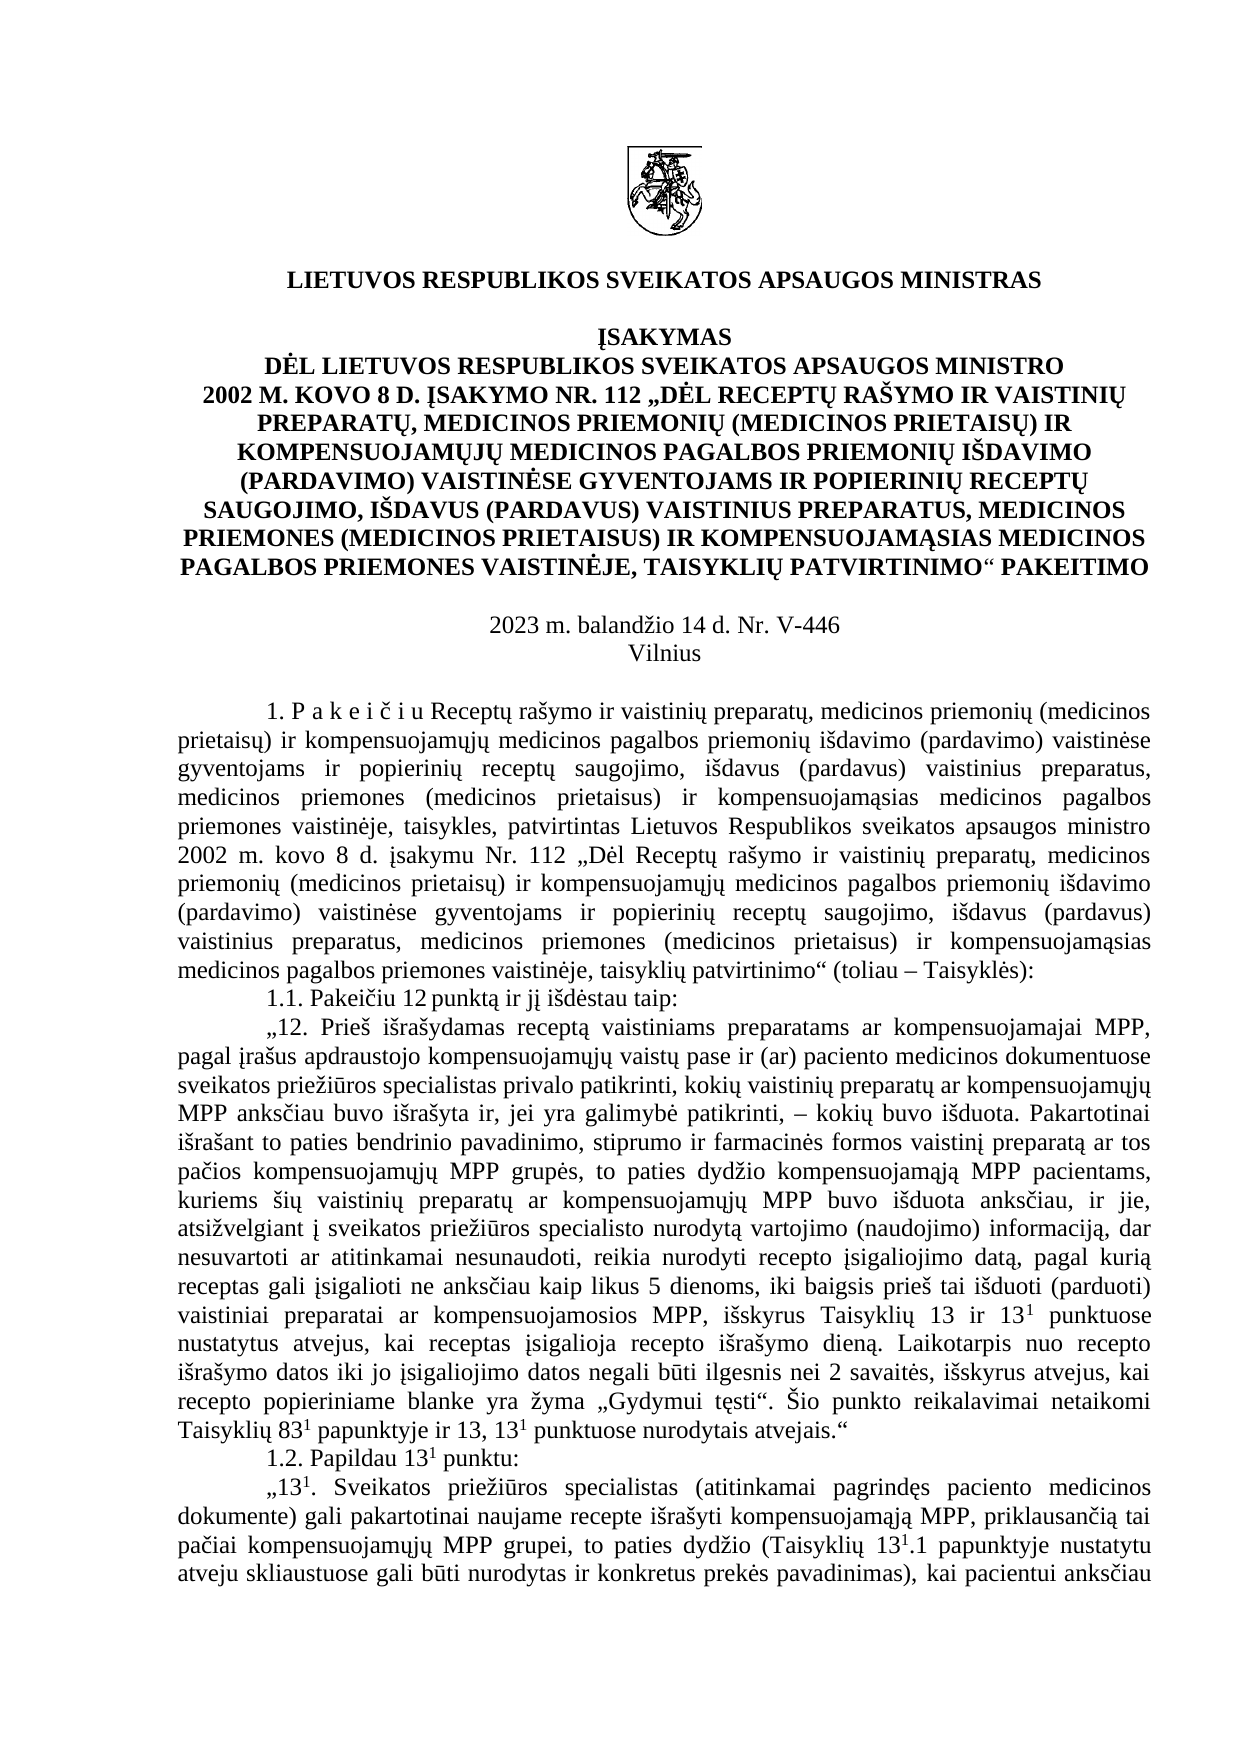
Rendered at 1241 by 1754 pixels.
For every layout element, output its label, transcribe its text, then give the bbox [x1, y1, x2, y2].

text LIETUVOS RESPUBLIKOS SVEIKATOS APSAUGOS MINISTRAS [177, 265, 1152, 293]
text 2023 m. balandžio 14 d. Nr. V-446 [177, 610, 1152, 638]
text 1.1. Pakeičiu 12 punktą ir jį išdėstau taip: [177, 983, 1152, 1012]
text 1. P a k e i č i u Receptų rašymo ir vaistinių preparatų, medicinos priemonių (medicinos prietaisų) ir kompensuojamųjų medicinos pagalbos priemonių išdavimo (pardavimo) vaistinėse gyventojams ir popierinių receptų saugojimo, išdavus (pardavus) vaistinius preparatus, medicinos priemones (medicinos prietaisus) ir kompensuojamąsias medicinos pagalbos priemones vaistinėje, taisykles, patvirtintas Lietuvos Respublikos sveikatos apsaugos ministro 2002 m. kovo 8 d. įsakymu Nr. 112 „Dėl Receptų rašymo ir vaistinių preparatų, medicinos priemonių (medicinos prietaisų) ir kompensuojamųjų medicinos pagalbos priemonių išdavimo (pardavimo) vaistinėse gyventojams ir popierinių receptų saugojimo, išdavus (pardavus) vaistinius preparatus, medicinos priemones (medicinos prietaisus) ir kompensuojamąsias medicinos pagalbos priemones vaistinėje, taisyklių patvirtinimo“ (toliau – Taisyklės): [177, 696, 1152, 983]
text Vilnius [177, 638, 1152, 667]
text DĖL LIETUVOS RESPUBLIKOS SVEIKATOS APSAUGOS MINISTRO [177, 351, 1152, 380]
text 1.2. Papildau 131 punktu: [177, 1443, 1152, 1472]
text „12. Prieš išrašydamas receptą vaistiniams preparatams ar kompensuojamajai MPP, pagal įrašus apdraustojo kompensuojamųjų vaistų pase ir (ar) paciento medicinos dokumentuose sveikatos priežiūros specialistas privalo patikrinti, kokių vaistinių preparatų ar kompensuojamųjų MPP anksčiau buvo išrašyta ir, jei yra galimybė patikrinti, – kokių buvo išduota. Pakartotinai išrašant to paties bendrinio pavadinimo, stiprumo ir farmacinės formos vaistinį preparatą ar tos pačios kompensuojamųjų MPP grupės, to paties dydžio kompensuojamąją MPP pacientams, kuriems šių vaistinių preparatų ar kompensuojamųjų MPP buvo išduota anksčiau, ir jie, atsižvelgiant į sveikatos priežiūros specialisto nurodytą vartojimo (naudojimo) informaciją, dar nesuvartoti ar atitinkamai nesunaudoti, reikia nurodyti recepto įsigaliojimo datą, pagal kurią receptas gali įsigalioti ne anksčiau kaip likus 5 dienoms, iki baigsis prieš tai išduoti (parduoti) vaistiniai preparatai ar kompensuojamosios MPP, išskyrus Taisyklių 13 ir 131 punktuose nustatytus atvejus, kai receptas įsigalioja recepto išrašymo dieną. Laikotarpis nuo recepto išrašymo datos iki jo įsigaliojimo datos negali būti ilgesnis nei 2 savaitės, išskyrus atvejus, kai recepto popieriniame blanke yra žyma „Gydymui tęsti“. Šio punkto reikalavimai netaikomi Taisyklių 831 papunktyje ir 13, 131 punktuose nurodytais atvejais.“ [177, 1012, 1152, 1443]
text ĮSAKYMAS [177, 322, 1152, 351]
text 2002 M. KOVO 8 D. ĮSAKYMO NR. 112 „DĖL RECEPTŲ RAŠYMO IR VAISTINIŲ PREPARATŲ, MEDICINOS PRIEMONIŲ (MEDICINOS PRIETAISŲ) IR KOMPENSUOJAMŲJŲ MEDICINOS PAGALBOS PRIEMONIŲ IŠDAVIMO (PARDAVIMO) VAISTINĖSE GYVENTOJAMS IR POPIERINIŲ RECEPTŲ SAUGOJIMO, IŠDAVUS (PARDAVUS) VAISTINIUS PREPARATUS, MEDICINOS PRIEMONES (MEDICINOS PRIETAISUS) IR KOMPENSUOJAMĄSIAS MEDICINOS PAGALBOS PRIEMONES VAISTINĖJE, TAISYKLIŲ PATVIRTINIMO“ PAKEITIMO [177, 380, 1152, 581]
text „131. Sveikatos priežiūros specialistas (atitinkamai pagrindęs paciento medicinos dokumente) gali pakartotinai naujame recepte išrašyti kompensuojamąją MPP, priklausančią tai pačiai kompensuojamųjų MPP grupei, to paties dydžio (Taisyklių 131.1 papunktyje nustatytu atveju skliaustuose gali būti nurodytas ir konkretus prekės pavadinimas), kai pacientui anksčiau [177, 1472, 1152, 1587]
